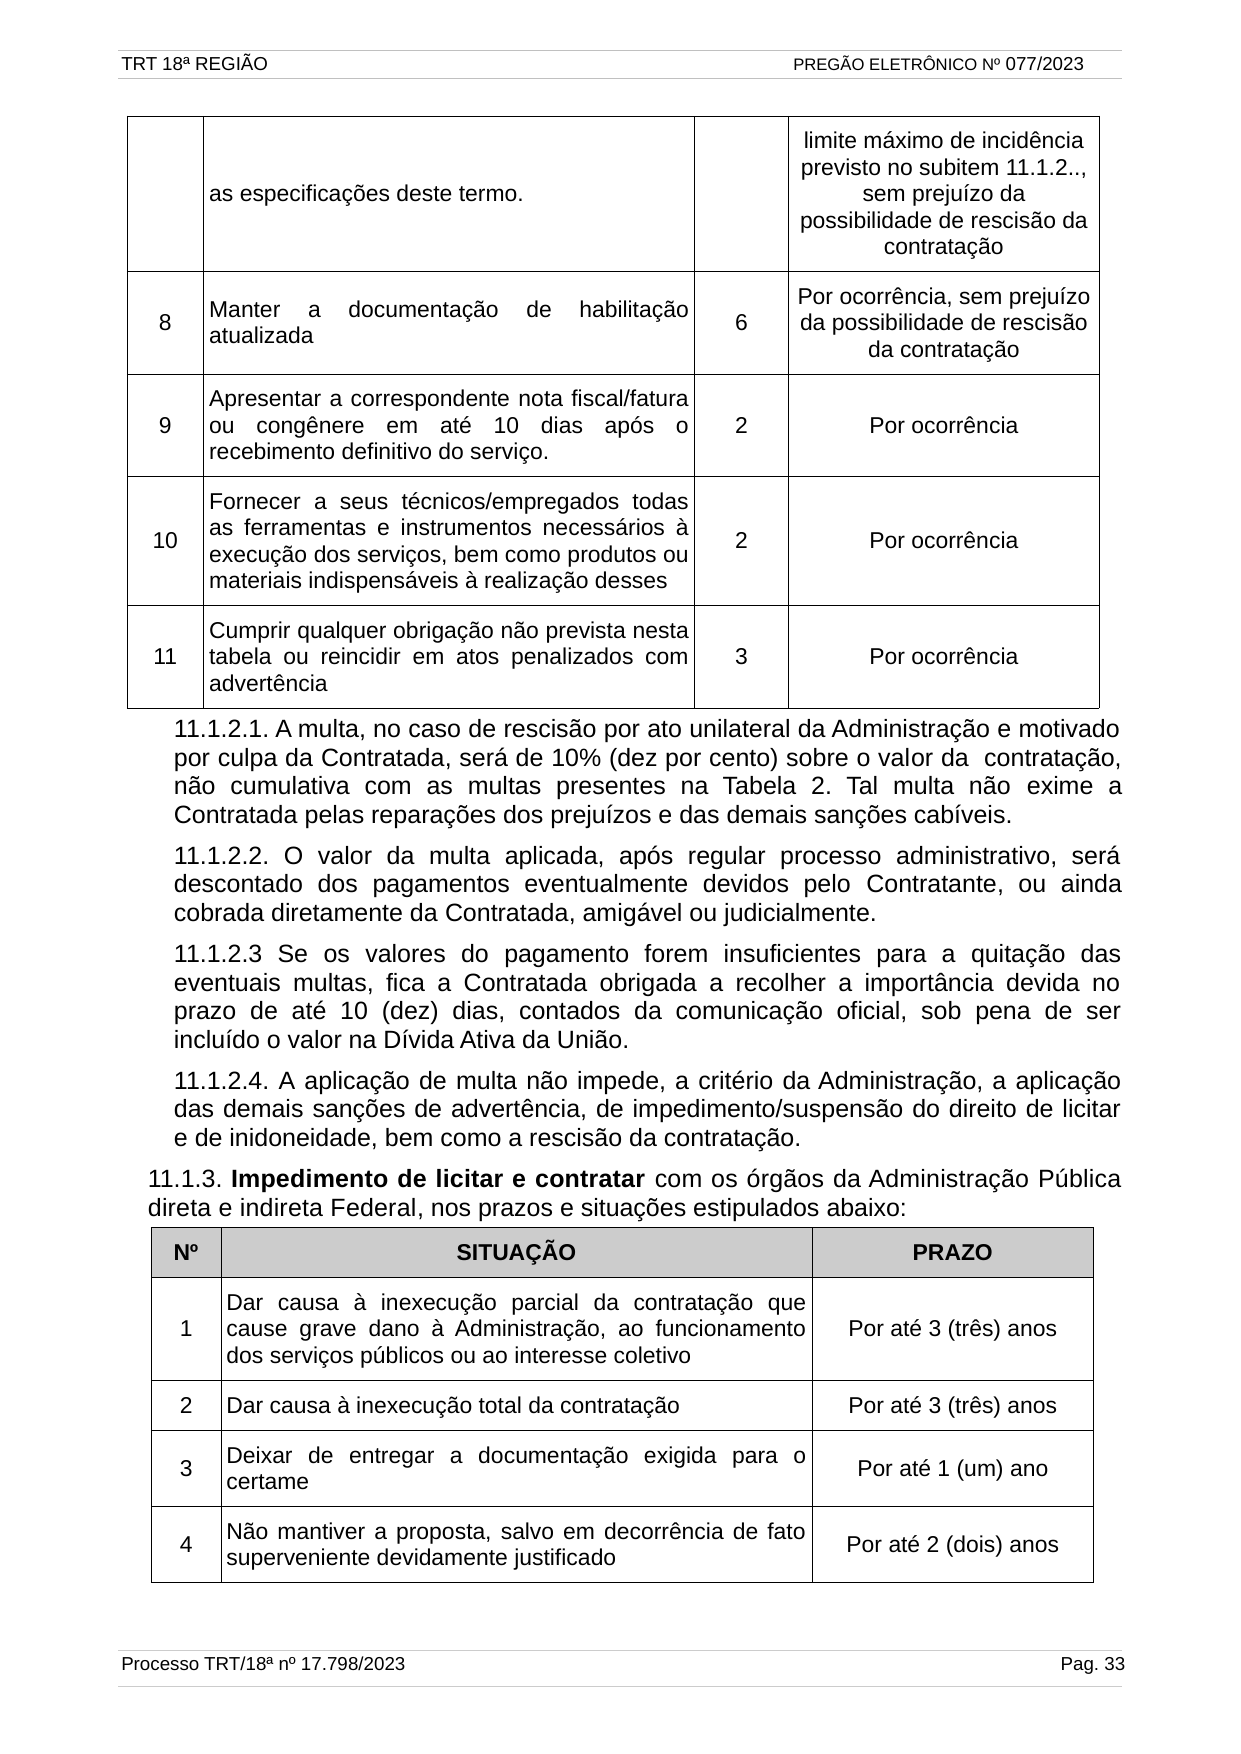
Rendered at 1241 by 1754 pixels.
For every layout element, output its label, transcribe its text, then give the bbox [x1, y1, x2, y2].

text 11.1.2.4. A aplicação de multa não impede, a critério da Administração, a aplicação das demais sanções de advertência, de impedimento/suspensão do direito de licitar e de inidoneidade, bem como a rescisão da contratação. [174, 1066, 1122, 1152]
table_cell Por ocorrência [789, 606, 1099, 708]
table_cell Cumprir qualquer obrigação não prevista nesta tabela ou reincidir em atos penalizados com advertência [204, 606, 694, 708]
table_cell Por até 2 (dois) anos [813, 1507, 1093, 1582]
table_cell 11 [128, 606, 203, 708]
table_cell as especificações deste termo. [204, 117, 694, 271]
table_cell [128, 117, 203, 271]
table_cell 9 [128, 375, 203, 476]
table_cell limite máximo de incidência previsto no subitem 11.1.2.., sem prejuízo da possibilidade de rescisão da contratação [789, 117, 1099, 271]
table_cell Não mantiver a proposta, salvo em decorrência de fato superveniente devidamente justificado [222, 1507, 812, 1582]
text 11.1.3. Impedimento de licitar e contratar com os órgãos da Administração Pública direta e indireta Federal, nos prazos e situações estipulados abaixo: [148, 1164, 1122, 1221]
table_header Nº [152, 1228, 221, 1277]
table_cell Dar causa à inexecução parcial da contratação que cause grave dano à Administração, ao funcionamento dos serviços públicos ou ao interesse coletivo [222, 1278, 812, 1380]
table_cell 6 [695, 272, 788, 373]
text 11.1.2.2. O valor da multa aplicada, após regular processo administrativo, será descontado dos pagamentos eventualmente devidos pelo Contratante, ou ainda cobrada diretamente da Contratada, amigável ou judicialmente. [174, 841, 1122, 927]
table_cell 3 [695, 606, 788, 708]
text 11.1.2.1. A multa, no caso de rescisão por ato unilateral da Administração e motivado por culpa da Contratada, será de 10% (dez por cento) sobre o valor da contratação, não cumulativa com as multas presentes na Tabela 2. Tal multa não exime a Contratada pelas reparações dos prejuízos e das demais sanções cabíveis. [174, 714, 1122, 829]
table_cell 8 [128, 272, 203, 373]
table_cell Por até 3 (três) anos [813, 1278, 1093, 1380]
table_cell [695, 117, 788, 271]
table_header PRAZO [813, 1228, 1093, 1277]
table_cell Por ocorrência, sem prejuízo da possibilidade de rescisão da contratação [789, 272, 1099, 373]
table_cell 2 [152, 1381, 221, 1430]
table_cell Apresentar a correspondente nota fiscal/fatura ou congênere em até 10 dias após o recebimento definitivo do serviço. [204, 375, 694, 476]
table_cell Por até 3 (três) anos [813, 1381, 1093, 1430]
table_cell Por até 1 (um) ano [813, 1431, 1093, 1506]
table_cell Deixar de entregar a documentação exigida para o certame [222, 1431, 812, 1506]
table_header SITUAÇÃO [222, 1228, 812, 1277]
table_cell Manter a documentação de habilitação atualizada [204, 272, 694, 373]
table_cell 2 [695, 477, 788, 605]
table_cell 1 [152, 1278, 221, 1380]
table_cell 4 [152, 1507, 221, 1582]
table_cell Dar causa à inexecução total da contratação [222, 1381, 812, 1430]
text 11.1.2.3 Se os valores do pagamento forem insuficientes para a quitação das eventuais multas, fica a Contratada obrigada a recolher a importância devida no prazo de até 10 (dez) dias, contados da comunicação oficial, sob pena de ser incluído o valor na Dívida Ativa da União. [174, 939, 1122, 1054]
table_cell 2 [695, 375, 788, 476]
table_cell Por ocorrência [789, 375, 1099, 476]
table_cell 3 [152, 1431, 221, 1506]
table_cell 10 [128, 477, 203, 605]
table_cell Fornecer a seus técnicos/empregados todas as ferramentas e instrumentos necessários à execução dos serviços, bem como produtos ou materiais indispensáveis à realização desses [204, 477, 694, 605]
table_cell Por ocorrência [789, 477, 1099, 605]
